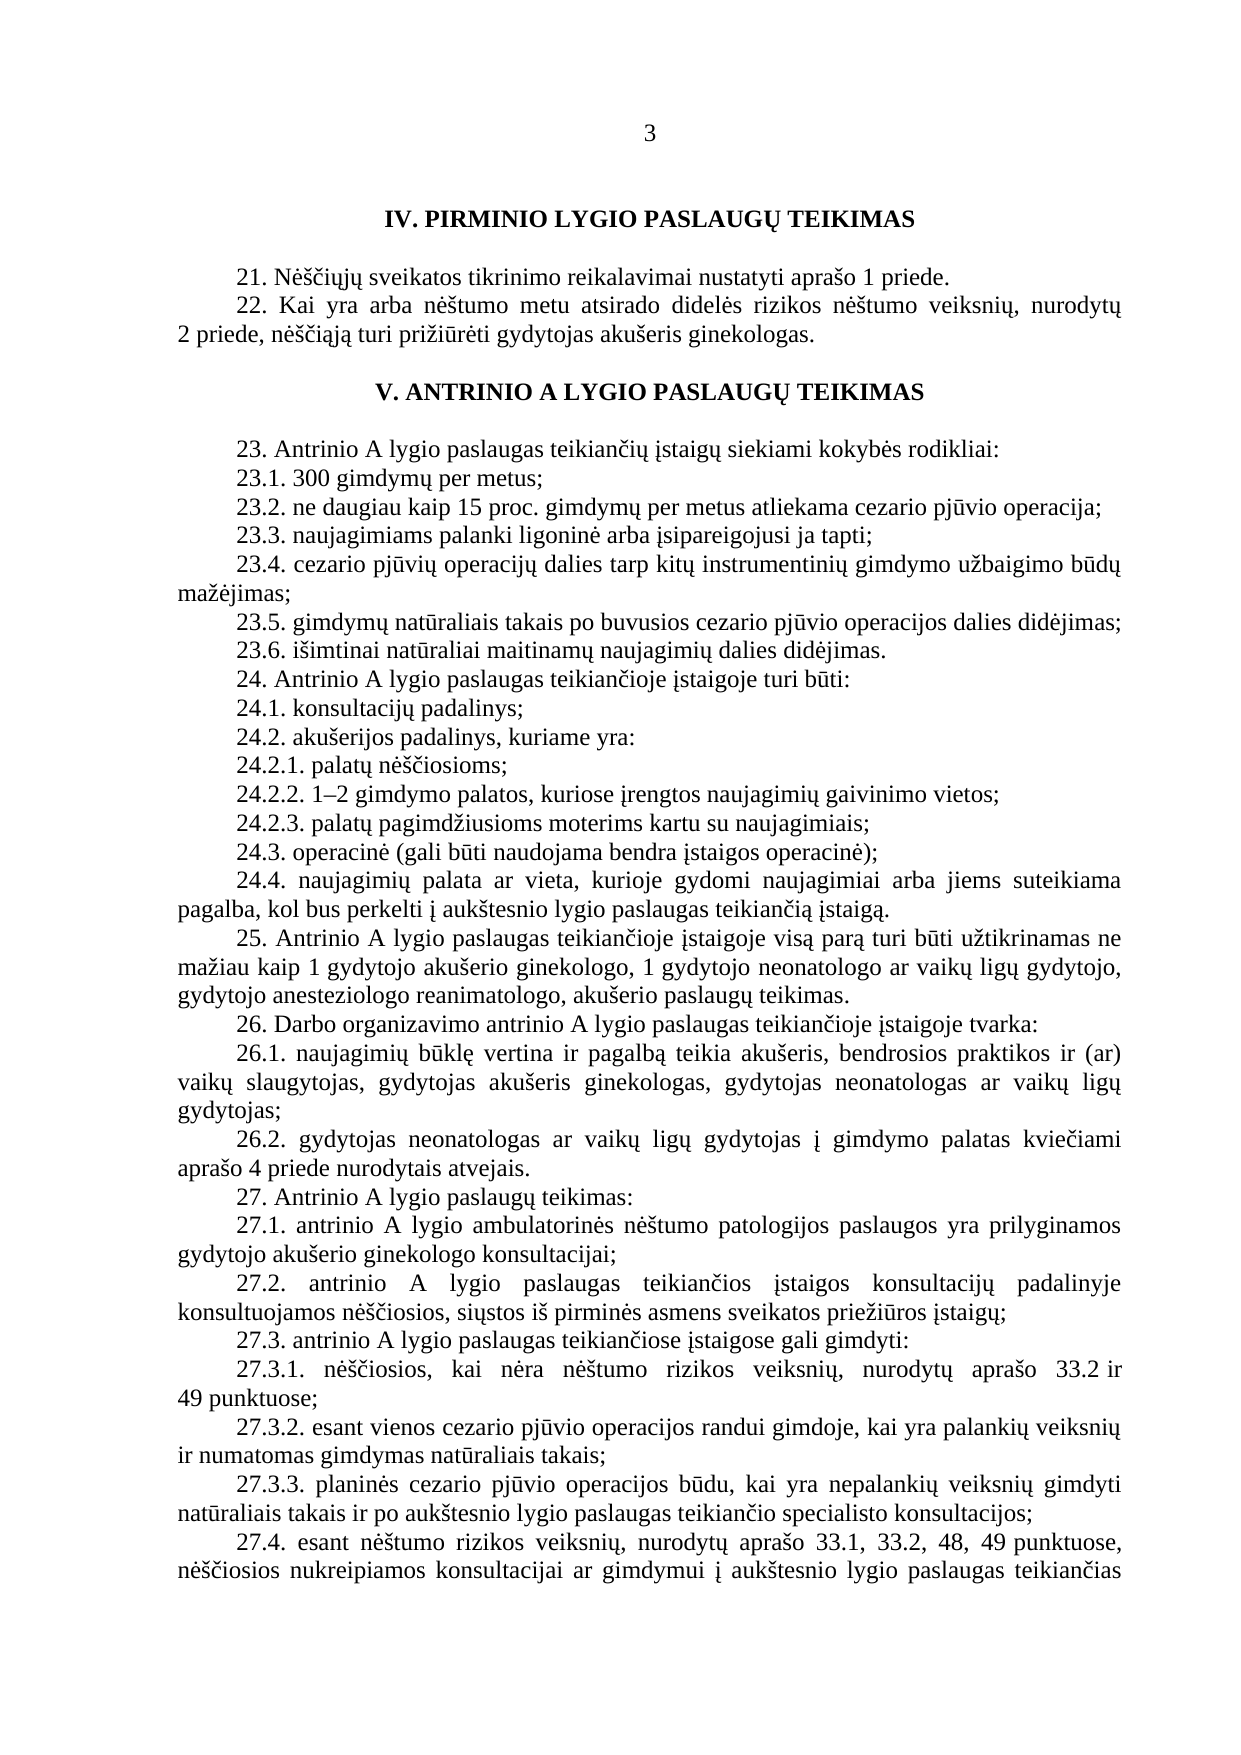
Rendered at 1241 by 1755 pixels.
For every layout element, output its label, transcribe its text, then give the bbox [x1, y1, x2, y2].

text IV. PIRMINIO LYGIO PASLAUGŲ TEIKImas [177, 204, 1122, 233]
text 23.2. ne daugiau kaip 15 proc. gimdymų per metus atliekama cezario pjūvio operacija; [177, 492, 1122, 521]
text 22. Kai yra arba nėštumo metu atsirado didelės rizikos nėštumo veiksnių, nurodytų 2 priede, nėščiąją turi prižiūrėti gydytojas akušeris ginekologas. [177, 291, 1122, 348]
text 26. Darbo organizavimo antrinio A lygio paslaugas teikiančioje įstaigoje tvarka: [177, 1009, 1122, 1038]
text 24.3. operacinė (gali būti naudojama bendra įstaigos operacinė); [177, 837, 1122, 866]
text 24.2.1. palatų nėščiosioms; [177, 751, 1122, 779]
text 23.3. naujagimiams palanki ligoninė arba įsipareigojusi ja tapti; [177, 521, 1122, 549]
text 27.4. esant nėštumo rizikos veiksnių, nurodytų aprašo 33.1, 33.2, 48, 49 punktuose, nėščiosios nukreipiamos konsultacijai ar gimdymui į aukštesnio lygio paslaugas teikiančias [177, 1527, 1122, 1584]
text 27.3.1. nėščiosios, kai nėra nėštumo rizikos veiksnių, nurodytų aprašo 33.2 ir 49 punktuose; [177, 1354, 1122, 1412]
text 23.4. cezario pjūvių operacijų dalies tarp kitų instrumentinių gimdymo užbaigimo būdų mažėjimas; [177, 549, 1122, 607]
text 26.1. naujagimių būklę vertina ir pagalbą teikia akušeris, bendrosios praktikos ir (ar) vaikų slaugytojas, gydytojas akušeris ginekologas, gydytojas neonatologas ar vaikų ligų gydytojas; [177, 1038, 1122, 1124]
text 24.2. akušerijos padalinys, kuriame yra: [177, 722, 1122, 751]
text 27. Antrinio A lygio paslaugų teikimas: [177, 1182, 1122, 1211]
text 27.3.3. planinės cezario pjūvio operacijos būdu, kai yra nepalankių veiksnių gimdyti natūraliais takais ir po aukštesnio lygio paslaugas teikiančio specialisto konsultacijos; [177, 1469, 1122, 1527]
text 27.3.2. esant vienos cezario pjūvio operacijos randui gimdoje, kai yra palankių veiksnių ir numatomas gimdymas natūraliais takais; [177, 1412, 1122, 1469]
text 27.2. antrinio A lygio paslaugas teikiančios įstaigos konsultacijų padalinyje konsultuojamos nėščiosios, siųstos iš pirminės asmens sveikatos priežiūros įstaigų; [177, 1268, 1122, 1326]
text 27.3. antrinio A lygio paslaugas teikiančiose įstaigose gali gimdyti: [177, 1326, 1122, 1354]
text 24.2.2. 1–2 gimdymo palatos, kuriose įrengtos naujagimių gaivinimo vietos; [177, 779, 1122, 808]
text 24.1. konsultacijų padalinys; [177, 693, 1122, 722]
text 26.2. gydytojas neonatologas ar vaikų ligų gydytojas į gimdymo palatas kviečiami aprašo 4 priede nurodytais atvejais. [177, 1124, 1122, 1182]
text 25. Antrinio A lygio paslaugas teikiančioje įstaigoje visą parą turi būti užtikrinamas ne mažiau kaip 1 gydytojo akušerio ginekologo, 1 gydytojo neonatologo ar vaikų ligų gydytojo, gydytojo anesteziologo reanimatologo, akušerio paslaugų teikimas. [177, 923, 1122, 1009]
text 24. Antrinio A lygio paslaugas teikiančioje įstaigoje turi būti: [177, 664, 1122, 693]
text 21. Nėščiųjų sveikatos tikrinimo reikalavimai nustatyti aprašo 1 priede. [177, 262, 1122, 291]
text 24.2.3. palatų pagimdžiusioms moterims kartu su naujagimiais; [177, 808, 1122, 837]
text 24.4. naujagimių palata ar vieta, kurioje gydomi naujagimiai arba jiems suteikiama pagalba, kol bus perkelti į aukštesnio lygio paslaugas teikiančią įstaigą. [177, 866, 1122, 923]
text 23.5. gimdymų natūraliais takais po buvusios cezario pjūvio operacijos dalies didėjimas; [177, 607, 1122, 636]
text 23.1. 300 gimdymų per metus; [177, 463, 1122, 492]
text 27.1. antrinio A lygio ambulatorinės nėštumo patologijos paslaugos yra prilyginamos gydytojo akušerio ginekologo konsultacijai; [177, 1211, 1122, 1268]
text V. ANTRINIO A LYGIO PASLAUGŲ TEIKImas [177, 377, 1122, 406]
text 23.6. išimtinai natūraliai maitinamų naujagimių dalies didėjimas. [177, 636, 1122, 664]
text 23. Antrinio A lygio paslaugas teikiančių įstaigų siekiami kokybės rodikliai: [177, 434, 1122, 463]
